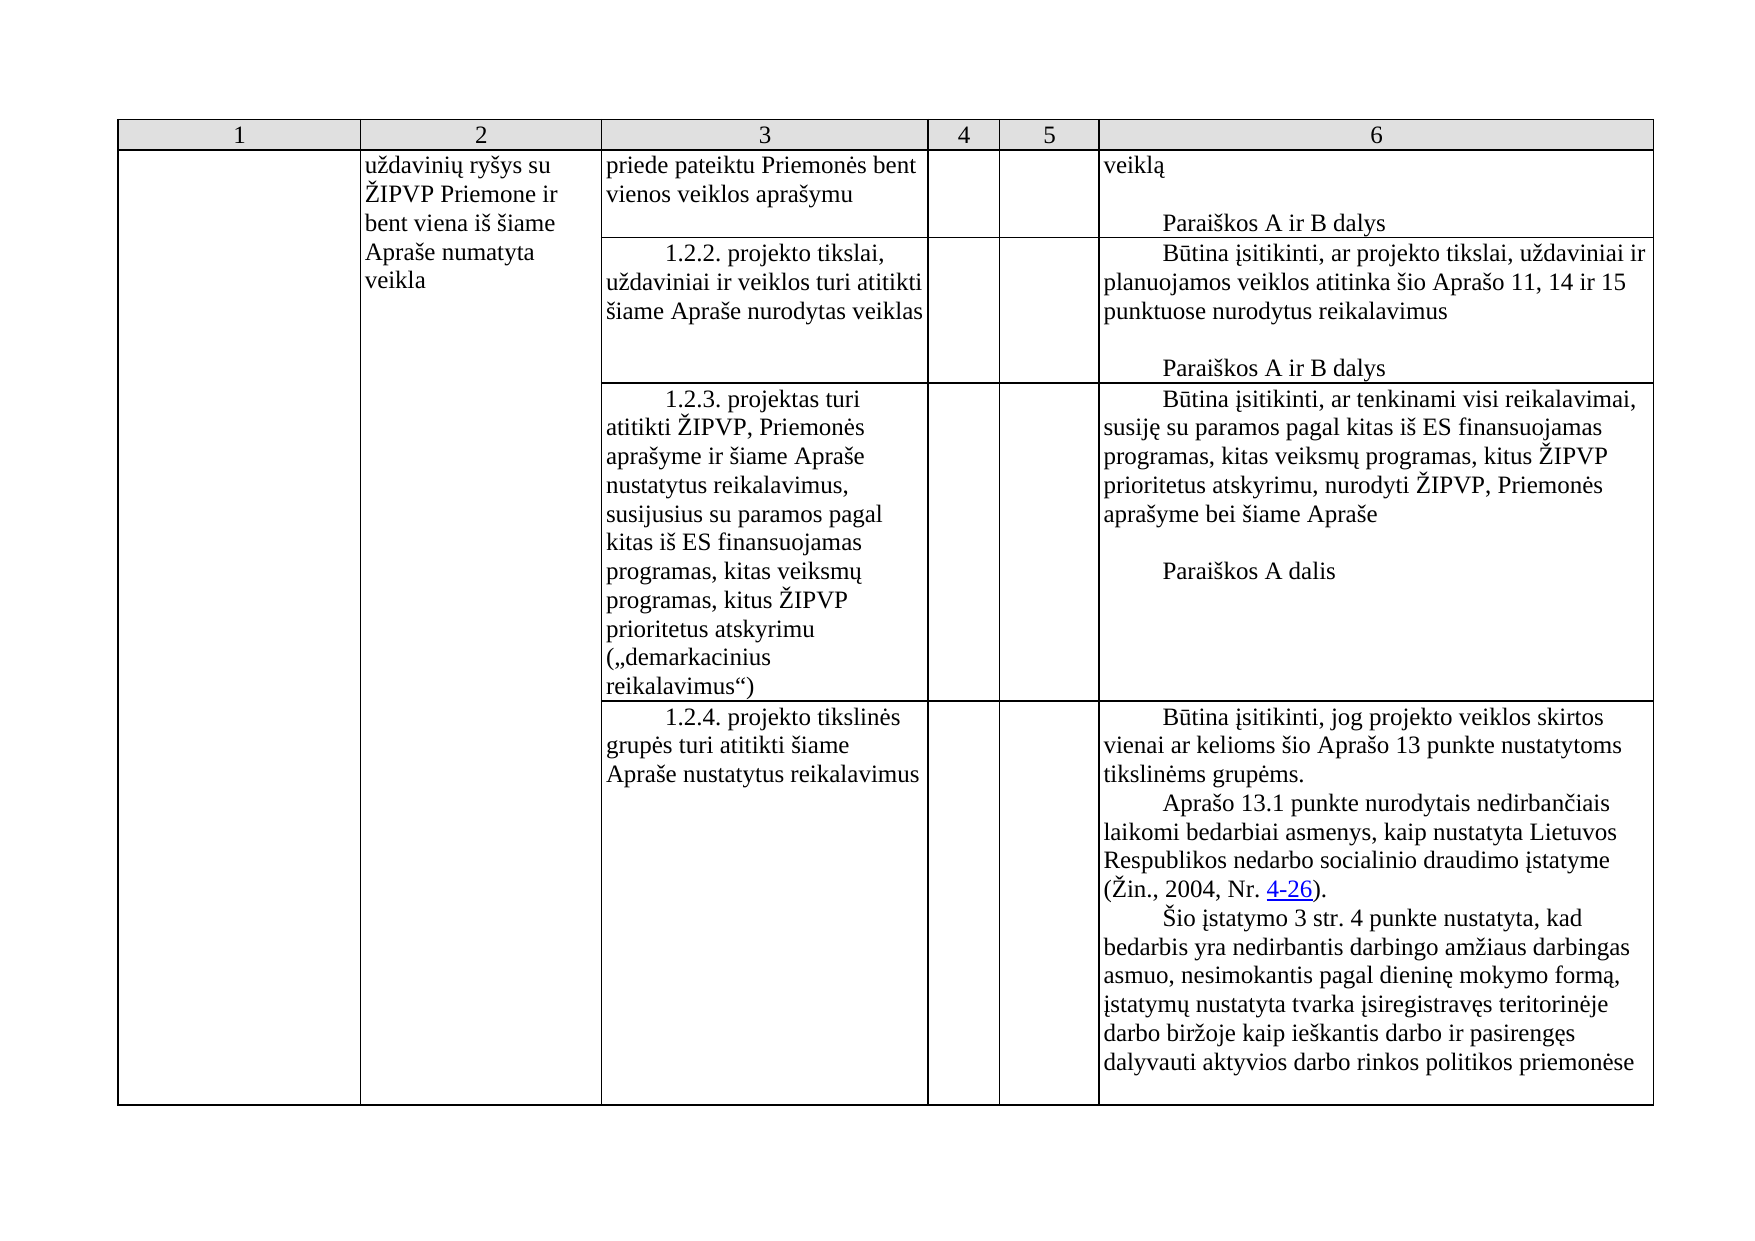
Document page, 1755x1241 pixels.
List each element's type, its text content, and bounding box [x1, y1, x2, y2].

table_header 4 [929, 120, 999, 149]
table_header 6 [1100, 120, 1653, 149]
table_header 5 [1000, 120, 1098, 149]
table_cell [929, 238, 999, 382]
table_cell [119, 151, 360, 1104]
table_cell Būtina įsitikinti, ar tenkinami visi reikalavimai, susiję su paramos pagal kitas iš ES finansuojamas programas, kitas veiksmų programas, kitus ŽIPVP prioritetus atskyrimu, nurodyti ŽIPVP, Priemonės aprašyme bei šiame Apraše Paraiškos A dalis [1100, 384, 1653, 700]
table_cell [929, 702, 999, 1104]
table_cell [1000, 238, 1098, 382]
table_cell [1000, 702, 1098, 1104]
table_cell 1.2.3. projektas turi atitikti ŽIPVP, Priemonės aprašyme ir šiame Apraše nustatytus reikalavimus, susijusius su paramos pagal kitas iš ES finansuojamas programas, kitas veiksmų programas, kitus ŽIPVP prioritetus atskyrimu („demarkacinius reikalavimus“) [602, 384, 927, 700]
table_cell [929, 384, 999, 700]
table_cell Būtina įsitikinti, jog projekto veiklos skirtos vienai ar kelioms šio Aprašo 13 punkte nustatytoms tikslinėms grupėms. Aprašo 13.1 punkte nurodytais nedirbančiais laikomi bedarbiai asmenys, kaip nustatyta Lietuvos Respublikos nedarbo socialinio draudimo įstatyme (Žin., 2004, Nr. 4-26). Šio įstatymo 3 str. 4 punkte nustatyta, kad bedarbis yra nedirbantis darbingo amžiaus darbingas asmuo, nesimokantis pagal dieninę mokymo formą, įstatymų nustatyta tvarka įsiregistravęs teritorinėje darbo biržoje kaip ieškantis darbo ir pasirengęs dalyvauti aktyvios darbo rinkos politikos priemonėse [1100, 702, 1653, 1104]
table_header 3 [602, 120, 927, 149]
table_cell [929, 151, 999, 237]
table_cell Būtina įsitikinti, ar projekto tikslai, uždaviniai ir planuojamos veiklos atitinka šio Aprašo 11, 14 ir 15 punktuose nurodytus reikalavimus Paraiškos A ir B dalys [1100, 238, 1653, 382]
table_cell [1000, 151, 1098, 237]
table_header 1 [119, 120, 360, 149]
table_cell 1.2.4. projekto tikslinės grupės turi atitikti šiame Apraše nustatytus reikalavimus [602, 702, 927, 1104]
table_cell 1.2.2. projekto tikslai, uždaviniai ir veiklos turi atitikti šiame Apraše nurodytas veiklas [602, 238, 927, 382]
table_cell veiklą Paraiškos A ir B dalys [1100, 151, 1653, 237]
table_cell [1000, 384, 1098, 700]
table_header 2 [361, 120, 601, 149]
table_cell priede pateiktu Priemonės bent vienos veiklos aprašymu [602, 151, 927, 237]
table_cell uždavinių ryšys su ŽIPVP Priemone ir bent viena iš šiame Apraše numatyta veikla [361, 151, 601, 1104]
